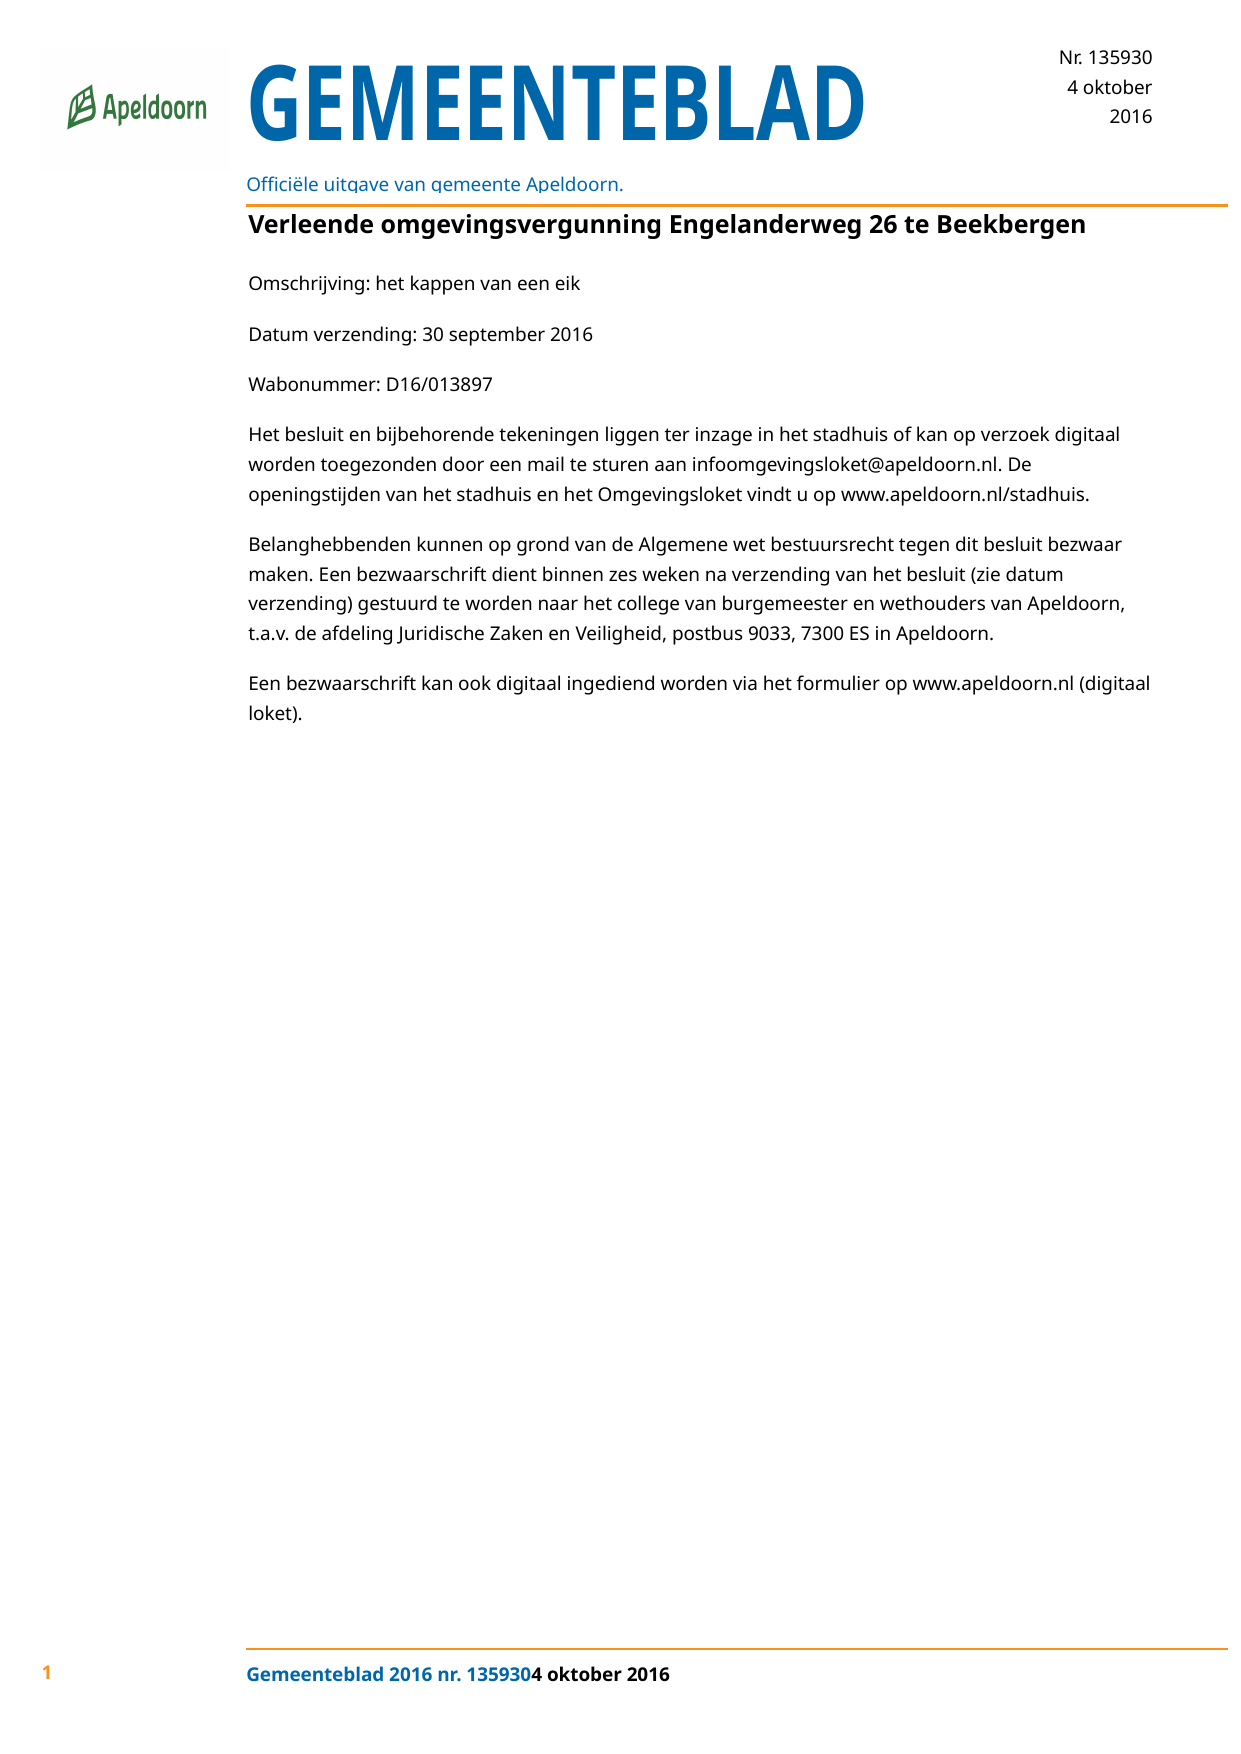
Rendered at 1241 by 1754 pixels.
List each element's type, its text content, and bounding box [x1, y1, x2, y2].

text Belanghebbenden kunnen op grond van de Algemene wet bestuursrecht tegen dit besluit bezwaar maken. Een bezwaarschrift dient binnen zes weken na verzending van het besluit (zie datum verzending) gestuurd te worden naar het college van burgemeester en wethouders van Apeldoorn, t.a.v. de afdeling Juridische Zaken en Veiligheid, postbus 9033, 7300 ES in Apeldoorn. [248, 531, 1152, 646]
text Wabonummer: D16/013897 [248, 371, 1152, 397]
text Datum verzending: 30 september 2016 [248, 321, 1152, 346]
text Omschrijving: het kappen van een eik [248, 270, 1152, 296]
text Verleende omgevingsvergunning Engelanderweg 26 te Beekbergen [248, 207, 1152, 241]
text Een bezwaarschrift kan ook digitaal ingediend worden via het formulier op www.apeldoorn.nl (digitaal loket). [248, 670, 1152, 726]
picture [41, 47, 231, 172]
text Het besluit en bijbehorende tekeningen liggen ter inzage in het stadhuis of kan op verzoek digitaal worden toegezonden door een mail te sturen aan infoomgevingsloket@apeldoorn.nl. De openingstijden van het stadhuis en het Omgevingsloket vindt u op www.apeldoorn.nl/stadhuis. [248, 422, 1152, 506]
